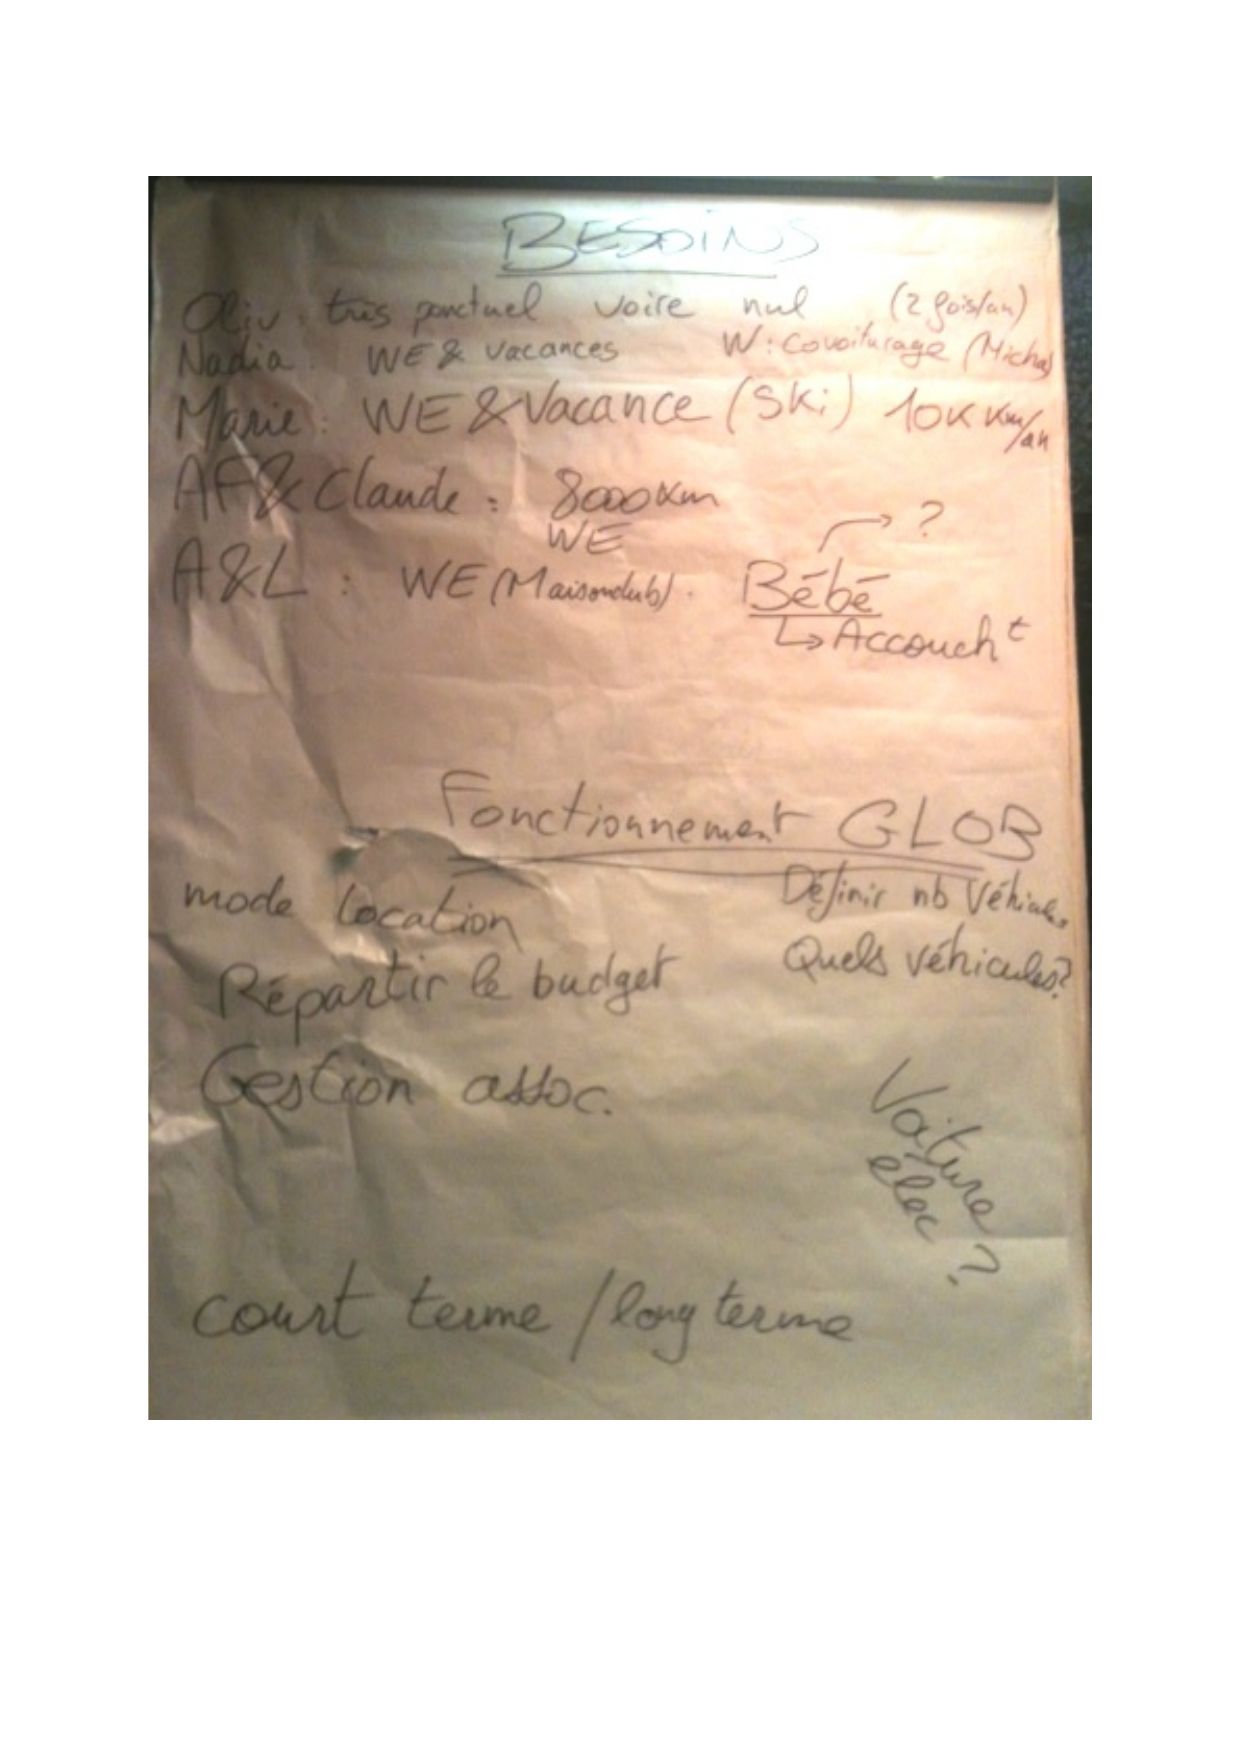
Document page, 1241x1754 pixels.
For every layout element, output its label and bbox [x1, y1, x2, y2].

picture [148, 176, 1092, 1420]
